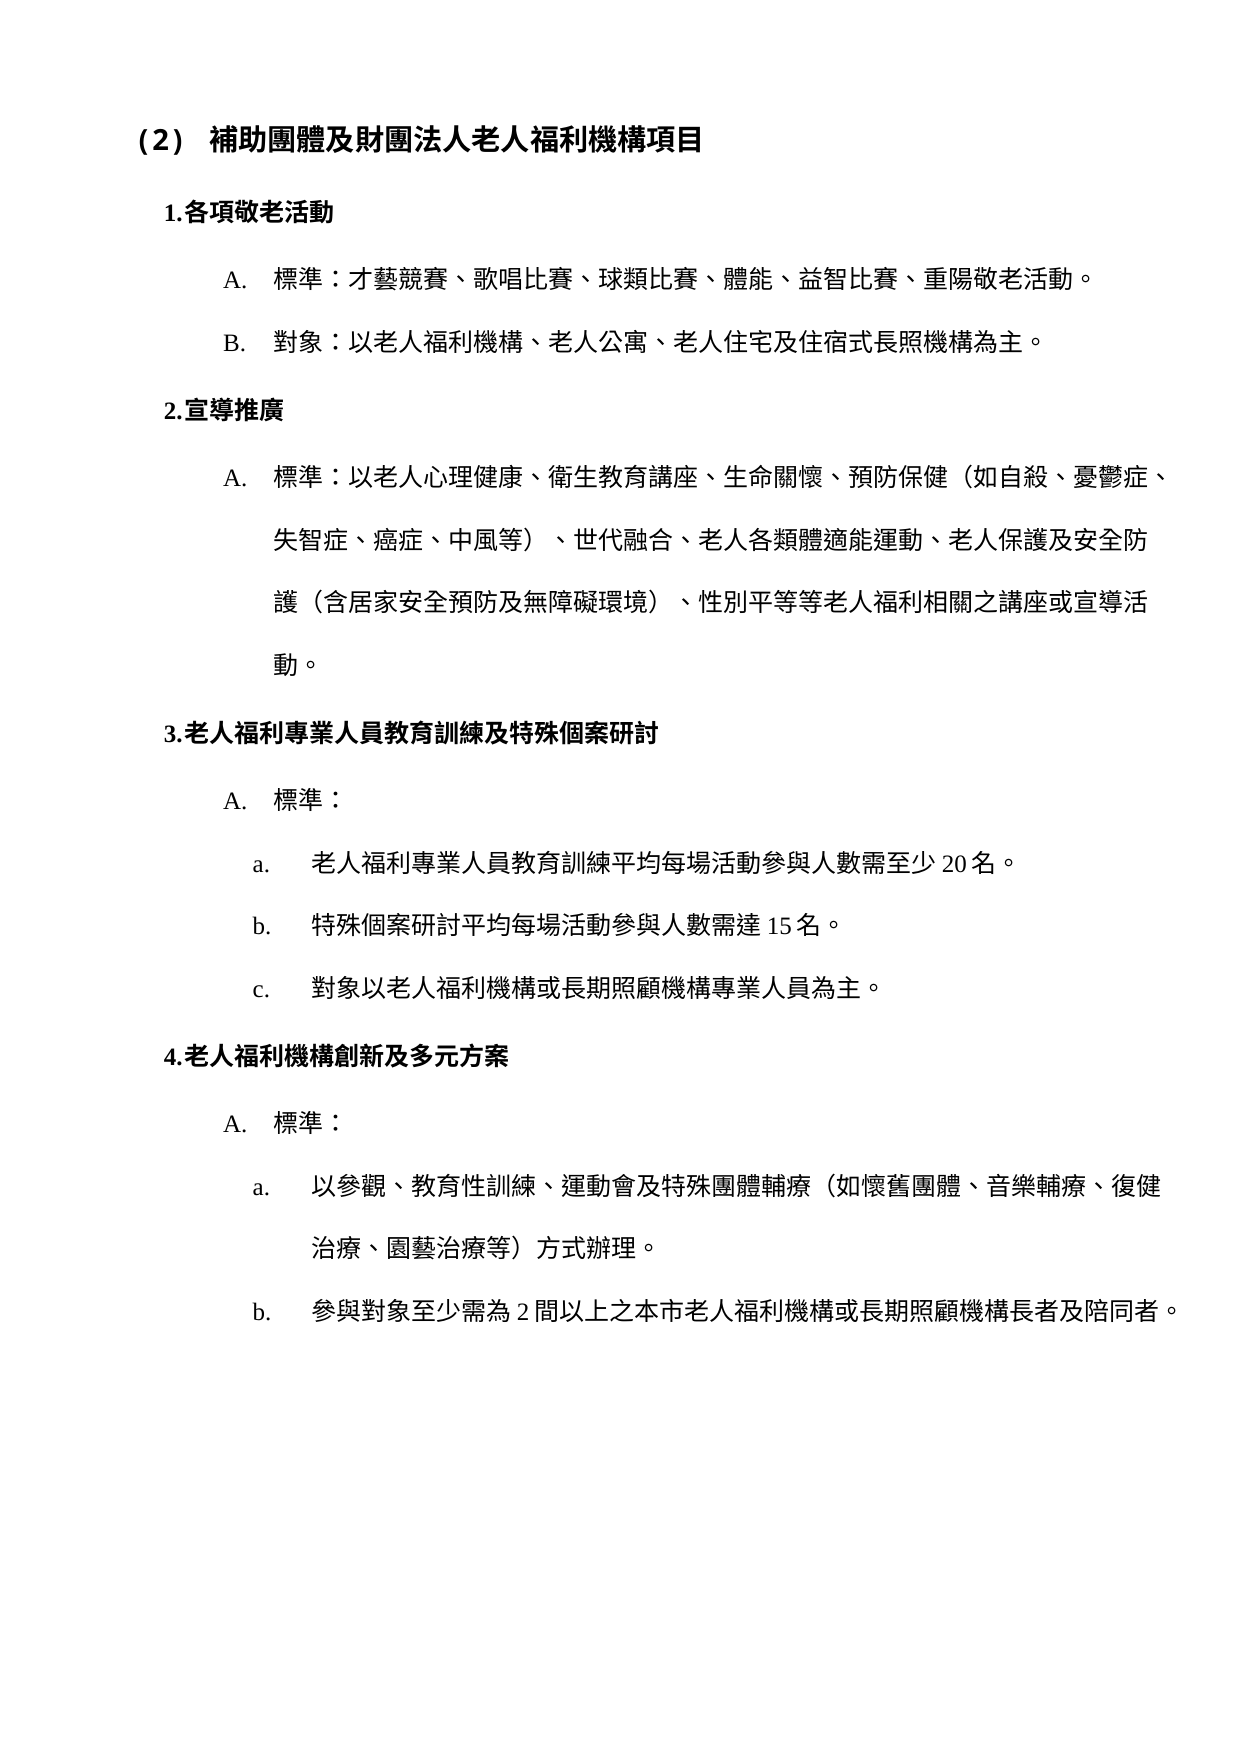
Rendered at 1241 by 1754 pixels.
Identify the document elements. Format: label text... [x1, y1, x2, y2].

subtitle 特殊個案研討平均每場活動參與人數需達15名。 [252, 882, 1165, 945]
subtitle 標準： [223, 1080, 1165, 1143]
subtitle 標準：才藝競賽、歌唱比賽、球類比賽、體能、益智比賽、重陽敬老活動。 [223, 236, 1165, 299]
subtitle 宣導推廣 [164, 367, 1165, 429]
subtitle 老人福利專業人員教育訓練平均每場活動參與人數需至少20名。 [252, 820, 1165, 882]
subtitle 對象：以老人福利機構、老人公寓、老人住宅及住宿式長照機構為主。 [223, 299, 1165, 361]
subtitle 補助團體及財團法人老人福利機構項目 [134, 96, 1165, 158]
subtitle 老人福利機構創新及多元方案 [164, 1012, 1165, 1075]
subtitle 以參觀、教育性訓練、運動會及特殊團體輔療（如懷舊團體、音樂輔療、復健治療、園藝治療等）方式辦理。 [252, 1143, 1165, 1268]
subtitle 老人福利專業人員教育訓練及特殊個案研討 [164, 689, 1165, 752]
subtitle 標準：以老人心理健康、衛生教育講座、生命關懷、預防保健（如自殺、憂鬱症、失智症、癌症、中風等）、世代融合、老人各類體適能運動、老人保護及安全防護（含居家安全預防及無障礙環境）、性別平等等老人福利相關之講座或宣導活動。 [223, 434, 1165, 684]
subtitle 對象以老人福利機構或長期照顧機構專業人員為主。 [252, 945, 1165, 1007]
subtitle 參與對象至少需為2間以上之本市老人福利機構或長期照顧機構長者及陪同者。 [252, 1268, 1165, 1330]
subtitle 各項敬老活動 [164, 169, 1165, 231]
subtitle 標準： [223, 757, 1165, 820]
